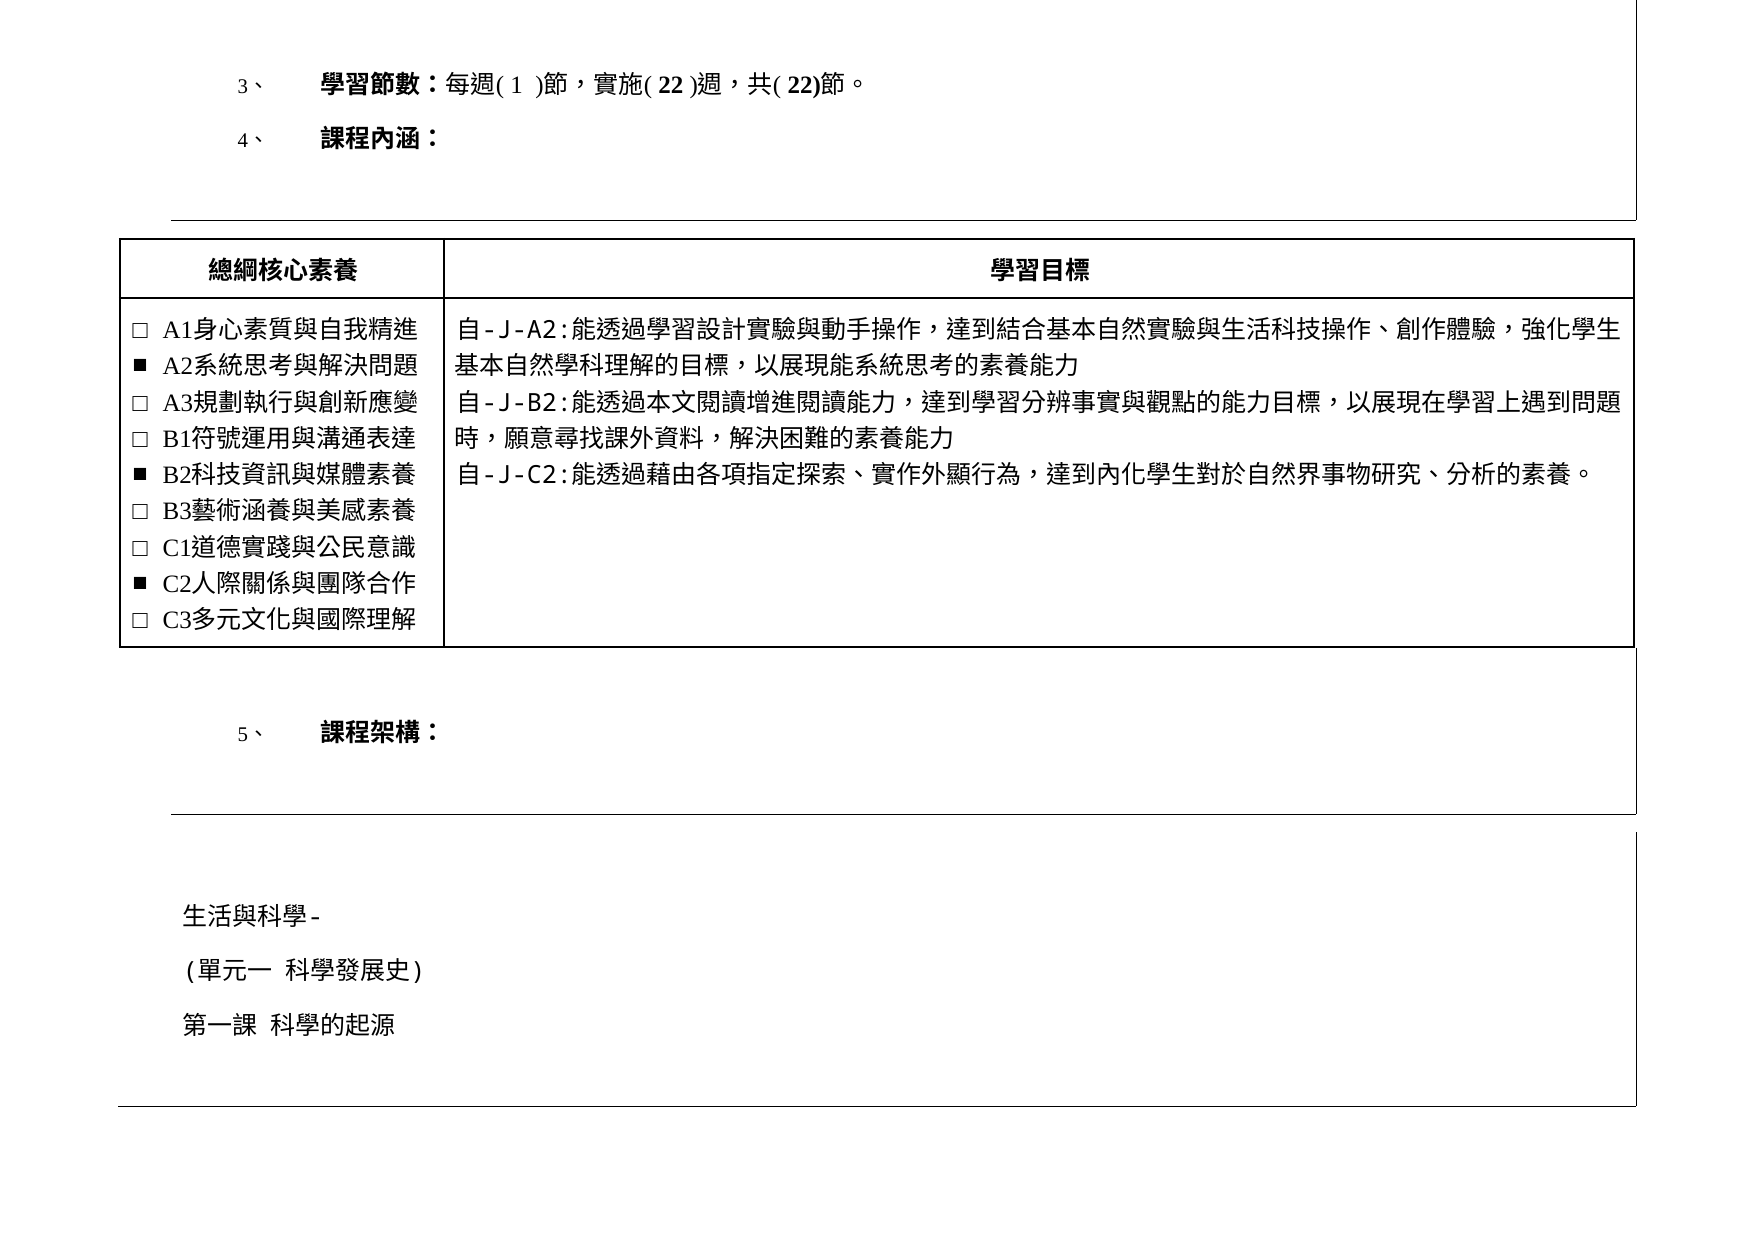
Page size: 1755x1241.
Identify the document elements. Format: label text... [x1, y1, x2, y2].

text 生活與科學- [118, 832, 1636, 886]
table_cell □ A1身心素質與自我精進 ■ A2系統思考與解決問題 □ A3規劃執行與創新應變 □ B1符號運用與溝通表達 ■ B2科技資訊與媒體素養 □ B3藝術涵養與美感素養 □ C1道德實踐與公民意識 ■ C2人際關係與團隊合作 □ C3多元文化與國際理解 [121, 299, 443, 646]
list 課程內涵： [171, 54, 1636, 220]
text 第一課 科學的起源 [118, 941, 1636, 1106]
text (單元一 科學發展史) [118, 886, 1636, 941]
list 學習節數：每週( 1 )節，實施( 22 )週，共( 22)節。 [171, 0, 1636, 54]
list 課程架構： [171, 648, 1636, 814]
table_cell 自-J-A2:能透過學習設計實驗與動手操作，達到結合基本自然實驗與生活科技操作、創作體驗，強化學生基本自然學科理解的目標，以展現能系統思考的素養能力 自-J-B2:能透過本文閱讀增進閱讀能力，達到學習分辨事實與觀點的能力目標，以展現在學習上遇到問題時，願意尋找課外資料，解決困難的素養能力 自-J-C2:能透過藉由各項指定探索、實作外顯行為，達到內化學生對於自然界事物研究、分析的素養。 [445, 299, 1633, 646]
table_header 總綱核心素養 [121, 240, 443, 297]
table_header 學習目標 [445, 240, 1633, 297]
